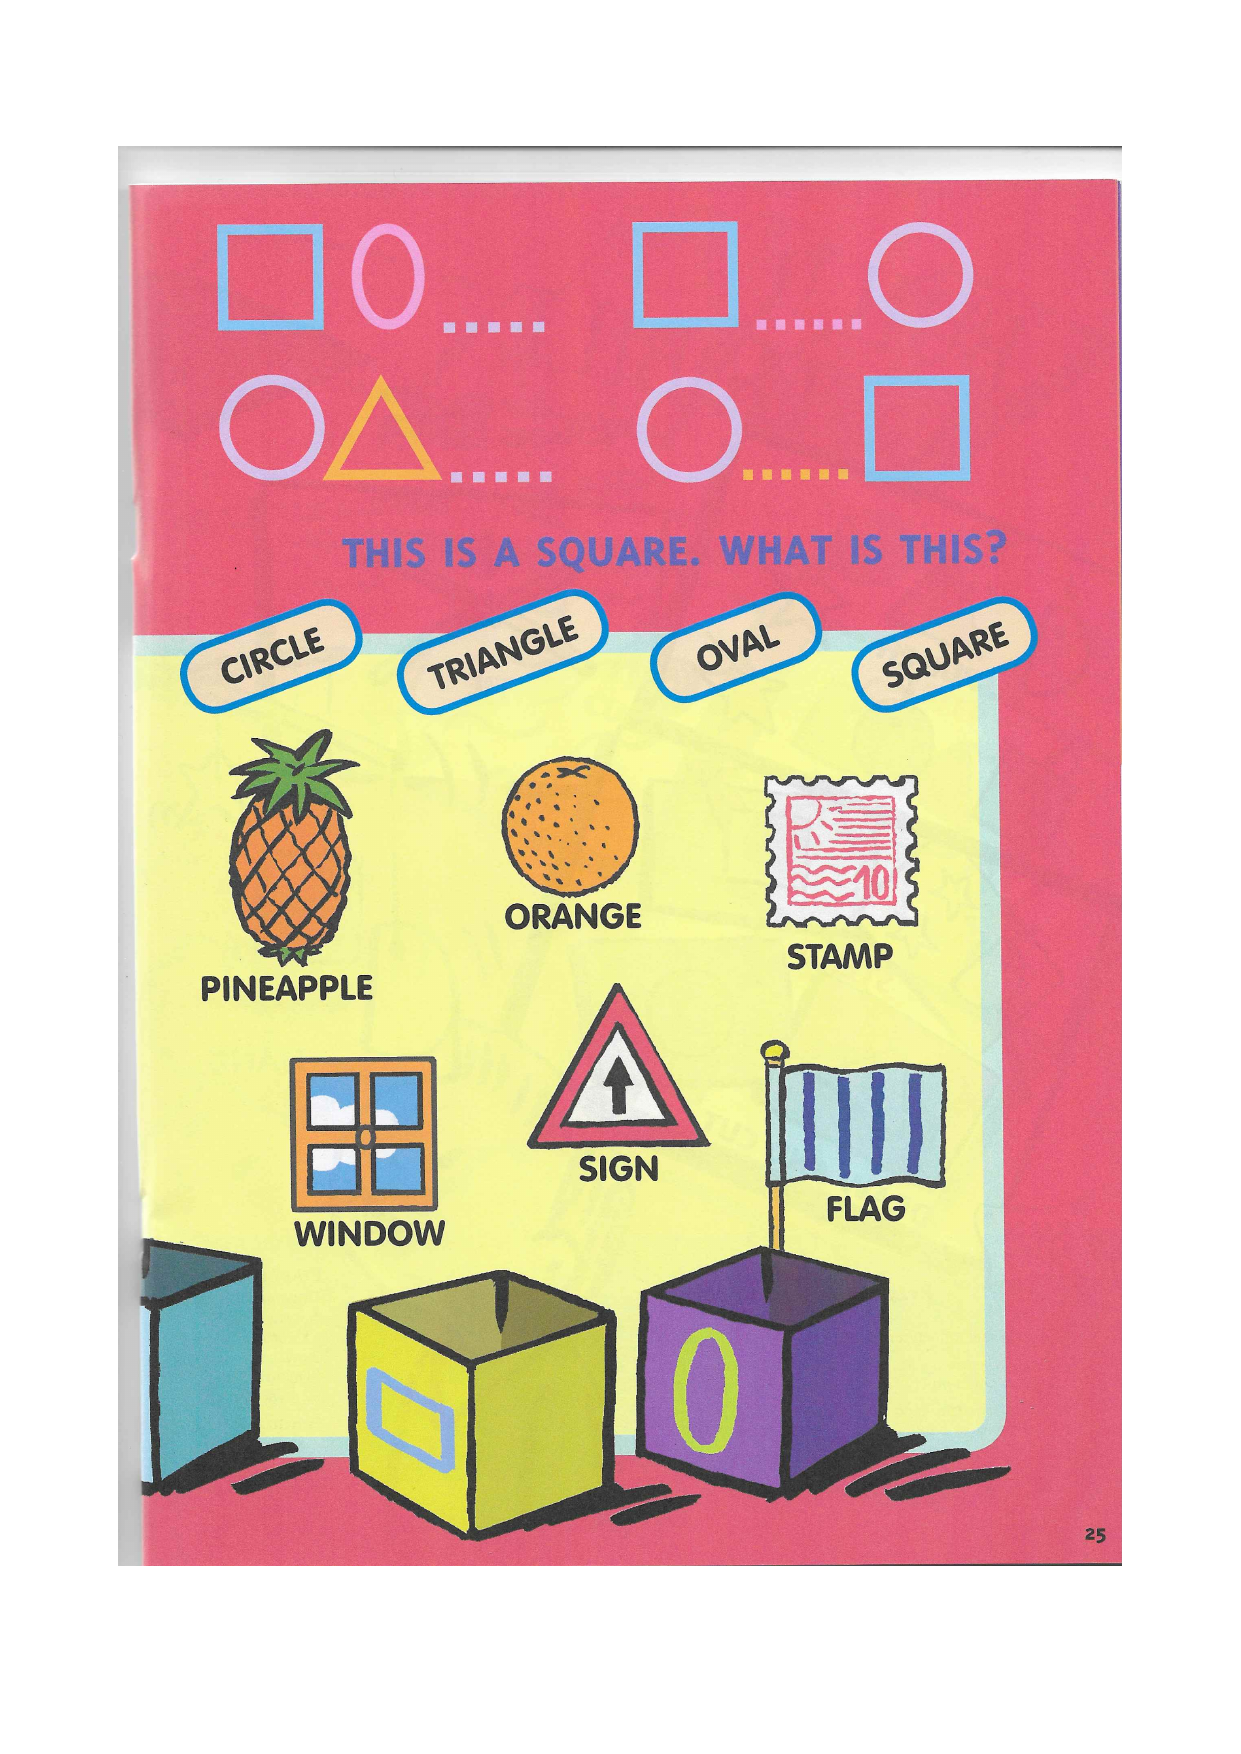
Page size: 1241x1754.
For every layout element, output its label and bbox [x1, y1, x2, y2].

picture [118, 146, 1122, 1566]
